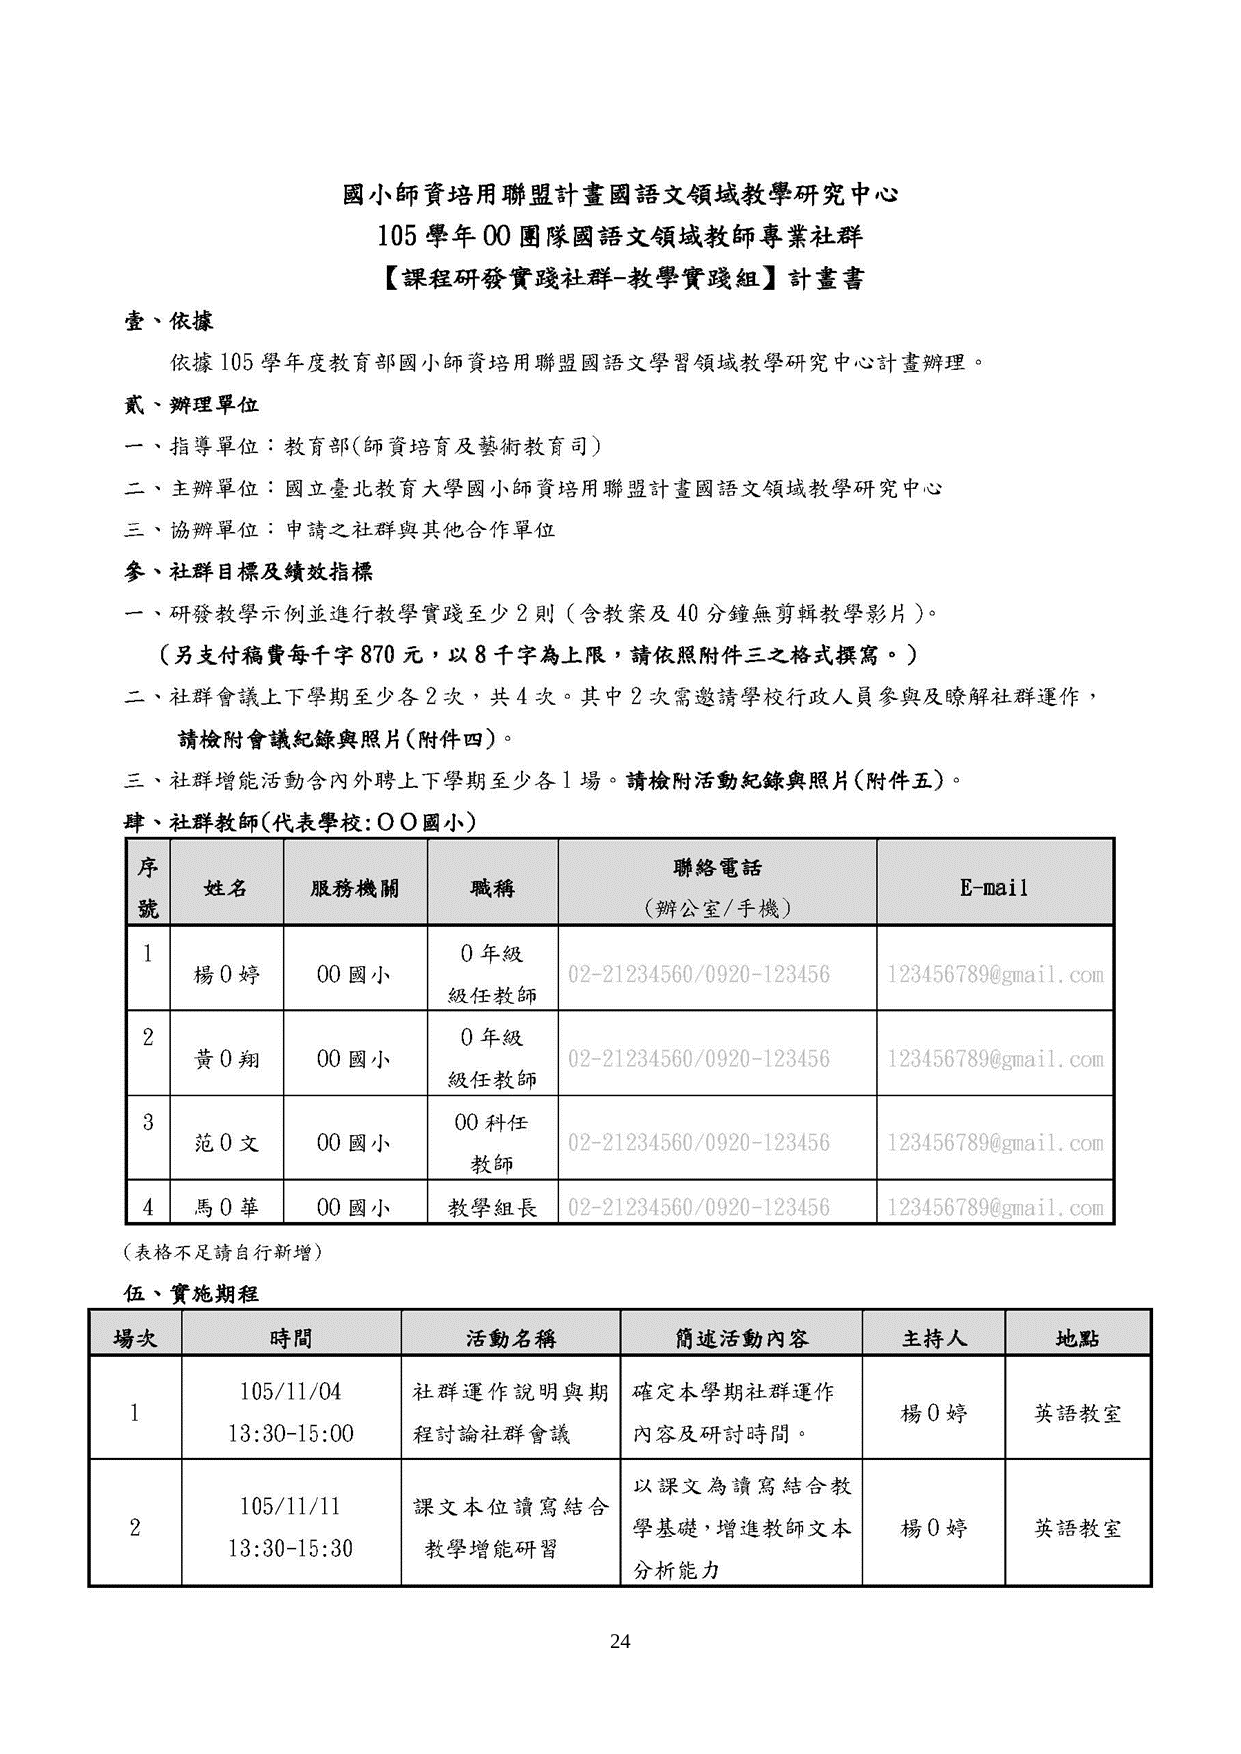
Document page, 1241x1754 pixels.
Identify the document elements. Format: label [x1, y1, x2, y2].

picture [74, 164, 1167, 1601]
